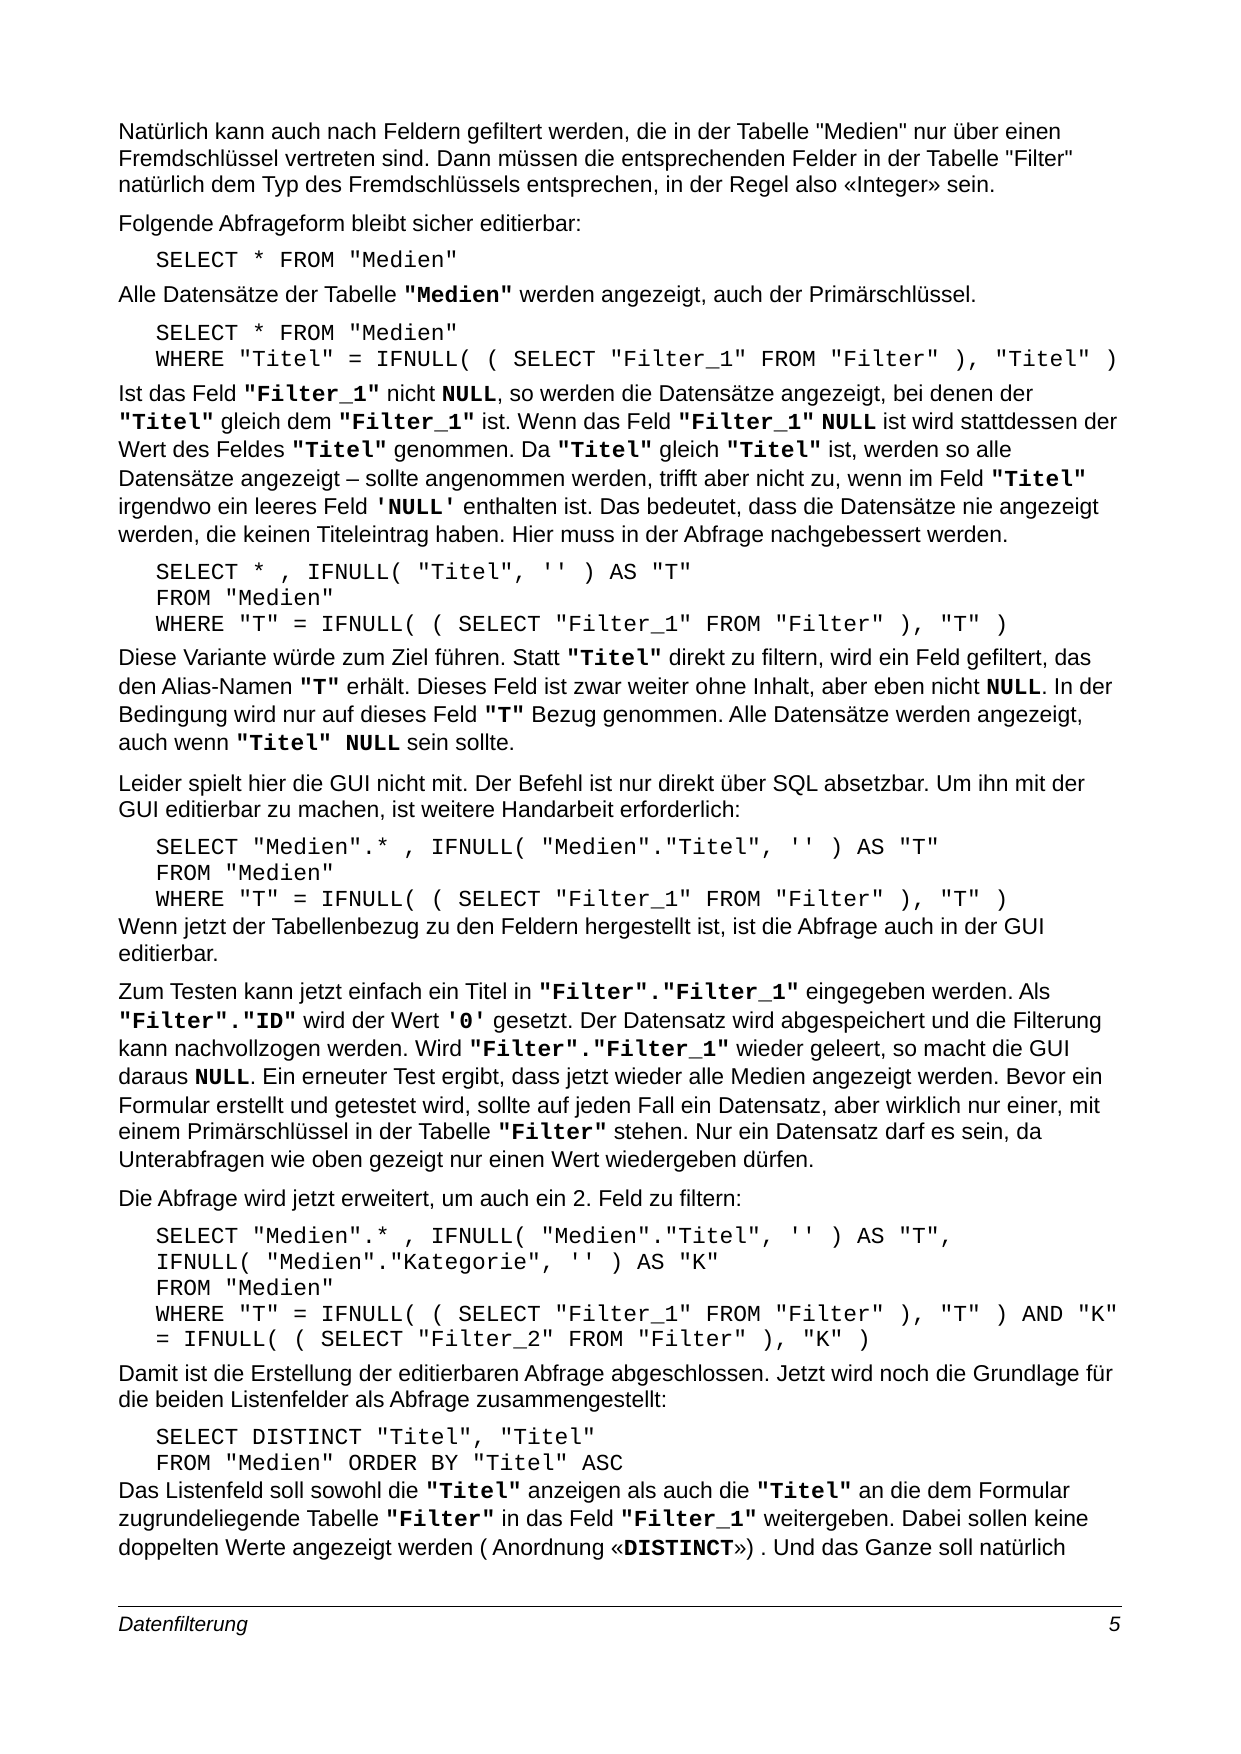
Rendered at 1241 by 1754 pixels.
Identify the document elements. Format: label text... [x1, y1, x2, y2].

text Natürlich kann auch nach Feldern gefiltert werden, die in der Tabelle "Medien" nur über einen Fremdschlüssel vertreten sind. Dann müssen die entsprechenden Felder in der Tabelle "Filter" natürlich dem Typ des Fremdschlüssels entsprechen, in der Regel also «Integer» sein. [118, 118, 1122, 197]
text Ist das Feld "Filter_1" nicht NULL, so werden die Datensätze angezeigt, bei denen der "Titel" gleich dem "Filter_1" ist. Wenn das Feld "Filter_1" NULL ist wird stattdessen der Wert des Feldes "Titel" genommen. Da "Titel" gleich "Titel" ist, werden so alle Datensätze angezeigt – sollte angenommen werden, trifft aber nicht zu, wenn im Feld "Titel" irgendwo ein leeres Feld 'NULL' enthalten ist. Das bedeutet, dass die Datensätze nie angezeigt werden, die keinen Titeleintrag haben. Hier muss in der Abfrage nachgebessert werden. [118, 380, 1122, 548]
text FROM "Medien" [156, 586, 1122, 612]
text Leider spielt hier die GUI nicht mit. Der Befehl ist nur direkt über SQL absetzbar. Um ihn mit der GUI editierbar zu machen, ist weitere Handarbeit erforderlich: [118, 770, 1122, 823]
text Die Abfrage wird jetzt erweitert, um auch ein 2. Feld zu filtern: [118, 1185, 1122, 1212]
text SELECT * FROM "Medien" [156, 322, 1122, 347]
text FROM "Medien" ORDER BY "Titel" ASC [156, 1451, 1122, 1477]
text Damit ist die Erstellung der editierbaren Abfrage abgeschlossen. Jetzt wird noch die Grundlage für die beiden Listenfelder als Abfrage zusammengestellt: [118, 1360, 1122, 1413]
text Folgende Abfrageform bleibt sicher editierbar: [118, 210, 1122, 236]
text SELECT DISTINCT "Titel", "Titel" [156, 1425, 1122, 1451]
text WHERE "Titel" = IFNULL( ( SELECT "Filter_1" FROM "Filter" ), "Titel" ) [156, 347, 1122, 373]
text SELECT * , IFNULL( "Titel", '' ) AS "T" [156, 560, 1122, 586]
text Diese Variante würde zum Ziel führen. Statt "Titel" direkt zu filtern, wird ein Feld gefiltert, das den Alias-Namen "T" erhält. Dieses Feld ist zwar weiter ohne Inhalt, aber eben nicht NULL. In der Bedingung wird nur auf dieses Feld "T" Bezug genommen. Alle Datensätze werden angezeigt, auch wenn "Titel" NULL sein sollte. [118, 644, 1122, 758]
text SELECT "Medien".* , IFNULL( "Medien"."Titel", '' ) AS "T" [156, 835, 1122, 861]
text FROM "Medien" [156, 1276, 1122, 1302]
text FROM "Medien" [156, 861, 1122, 887]
text WHERE "T" = IFNULL( ( SELECT "Filter_1" FROM "Filter" ), "T" ) [156, 887, 1122, 913]
text SELECT * FROM "Medien" [156, 248, 1122, 274]
text Das Listenfeld soll sowohl die "Titel" anzeigen als auch die "Titel" an die dem Formular zugrundeliegende Tabelle "Filter" in das Feld "Filter_1" weitergeben. Dabei sollen keine doppelten Werte angezeigt werden ( Anordnung «DISTINCT») . Und das Ganze soll natürlich [118, 1477, 1122, 1562]
text WHERE "T" = IFNULL( ( SELECT "Filter_1" FROM "Filter" ), "T" ) AND "K" = IFNULL( ( SELECT "Filter_2" FROM "Filter" ), "K" ) [156, 1302, 1122, 1354]
text Alle Datensätze der Tabelle "Medien" werden angezeigt, auch der Primärschlüssel. [118, 281, 1122, 309]
text WHERE "T" = IFNULL( ( SELECT "Filter_1" FROM "Filter" ), "T" ) [156, 612, 1122, 638]
text Wenn jetzt der Tabellenbezug zu den Feldern hergestellt ist, ist die Abfrage auch in der GUI editierbar. [118, 913, 1122, 966]
text SELECT "Medien".* , IFNULL( "Medien"."Titel", '' ) AS "T", IFNULL( "Medien"."Kategorie", '' ) AS "K" [156, 1224, 1122, 1276]
text Zum Testen kann jetzt einfach ein Titel in "Filter"."Filter_1" eingegeben werden. Als "Filter"."ID" wird der Wert '0' gesetzt. Der Datensatz wird abgespeichert und die Filterung kann nachvollzogen werden. Wird "Filter"."Filter_1" wieder geleert, so macht die GUI daraus NULL. Ein erneuter Test ergibt, dass jetzt wieder alle Medien angezeigt werden. Bevor ein Formular erstellt und getestet wird, sollte auf jeden Fall ein Datensatz, aber wirklich nur einer, mit einem Primärschlüssel in der Tabelle "Filter" stehen. Nur ein Datensatz darf es sein, da Unterabfragen wie oben gezeigt nur einen Wert wiedergeben dürfen. [118, 978, 1122, 1173]
